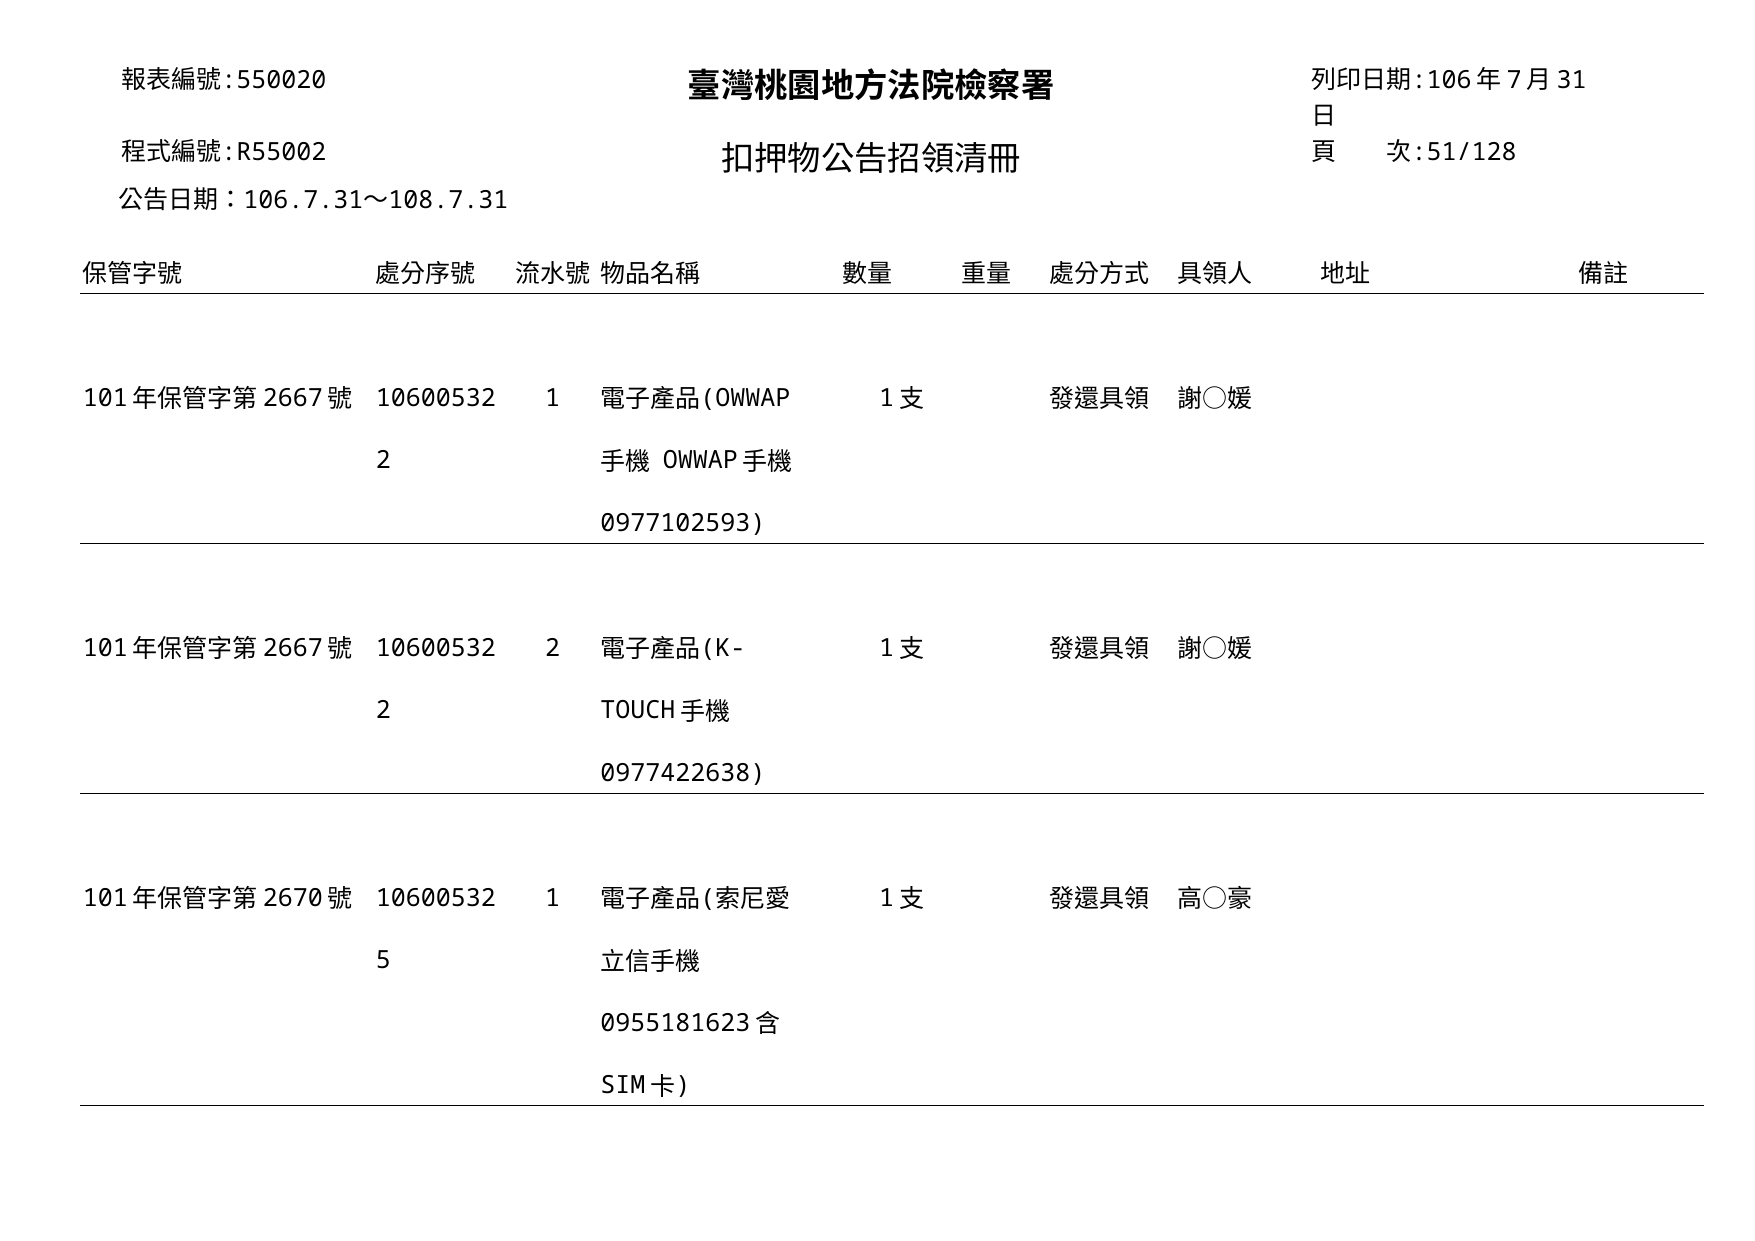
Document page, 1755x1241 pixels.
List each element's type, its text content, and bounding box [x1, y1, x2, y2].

table_cell 101年保管字第2667號 [80, 544, 373, 792]
table_header 流水號 [507, 230, 597, 292]
table_header 處分方式 [1046, 230, 1175, 292]
table_cell 電子產品(索尼愛立信手機0955181623含SIM卡) [597, 794, 807, 1105]
table_cell 發還具領 [1046, 544, 1175, 792]
table_cell 101年保管字第2667號 [80, 294, 373, 542]
table_cell 謝○媛 [1175, 294, 1317, 542]
table_cell 106005322 [373, 294, 507, 542]
table_cell 106005325 [373, 794, 507, 1105]
table_cell [1575, 294, 1704, 542]
table_cell [927, 794, 1046, 1105]
table_header 保管字號 [80, 230, 373, 292]
table_cell 高○豪 [1175, 794, 1317, 1105]
table_cell [1575, 544, 1704, 792]
table_cell [1317, 544, 1575, 792]
table_cell 101年保管字第2670號 [80, 794, 373, 1105]
table_cell [927, 294, 1046, 542]
table_cell 謝○媛 [1175, 544, 1317, 792]
table_cell [1317, 794, 1575, 1105]
table_cell [927, 544, 1046, 792]
table_cell 1 [507, 294, 597, 542]
table_cell 1支 [808, 794, 927, 1105]
table_cell 106005322 [373, 544, 507, 792]
table_cell 電子產品(OWWAP手機 OWWAP手機 0977102593) [597, 294, 807, 542]
table_header 數量 [808, 230, 927, 292]
table_header 重量 [927, 230, 1046, 292]
table_header 物品名稱 [597, 230, 807, 292]
table_cell [1317, 294, 1575, 542]
table_cell 1支 [808, 544, 927, 792]
table_header 地址 [1317, 230, 1575, 292]
table_header 備註 [1575, 230, 1704, 292]
table_cell 1支 [808, 294, 927, 542]
table_cell 發還具領 [1046, 294, 1175, 542]
table_cell [1575, 794, 1704, 1105]
table_cell 發還具領 [1046, 794, 1175, 1105]
table_cell 1 [507, 794, 597, 1105]
table_cell 電子產品(K-TOUCH手機 0977422638) [597, 544, 807, 792]
table_header 具領人 [1175, 230, 1317, 292]
table_header 處分序號 [373, 230, 507, 292]
table_cell 2 [507, 544, 597, 792]
